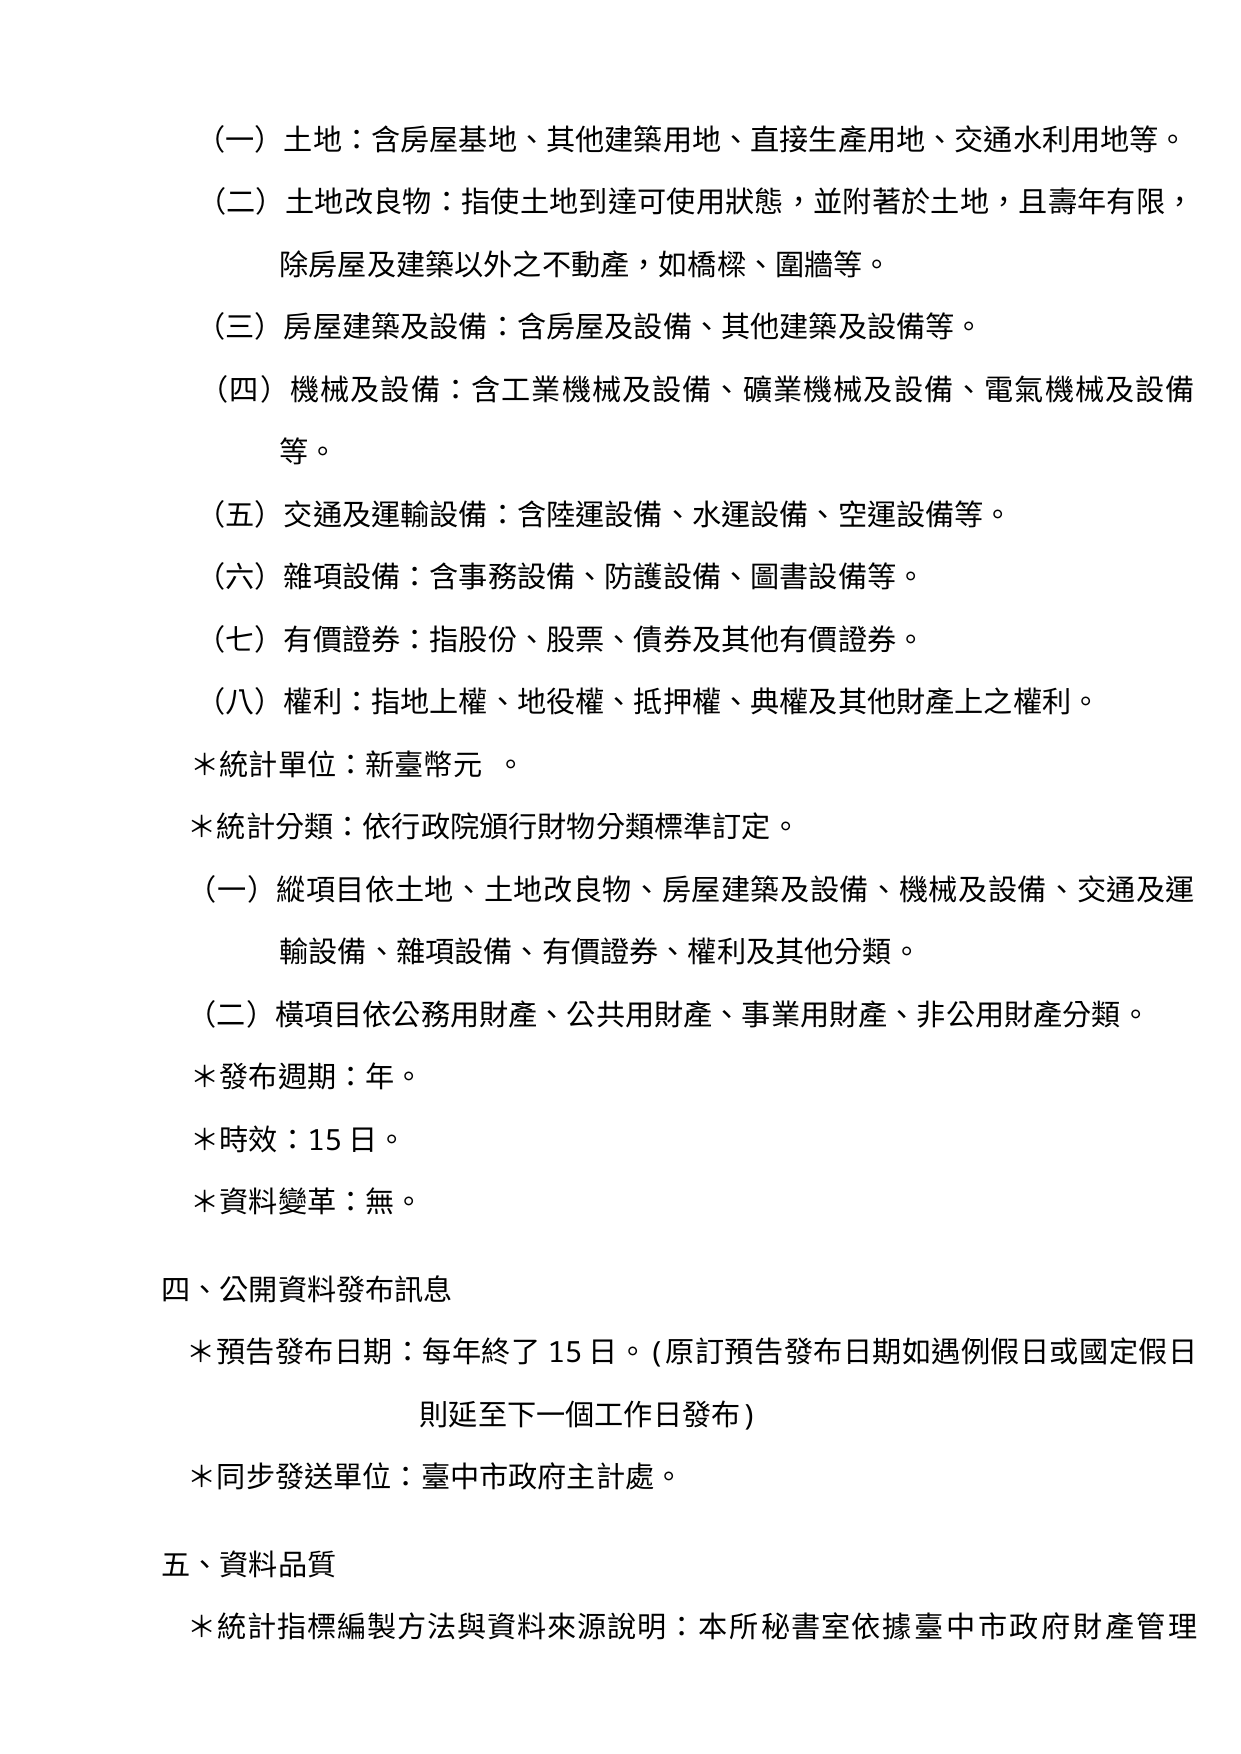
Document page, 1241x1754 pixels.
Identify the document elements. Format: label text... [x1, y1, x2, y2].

table_header （一）土地：含房屋基地、其他建築用地、直接生產用地、交通水利用地等。 （二）土地改良物：指使土地到達可使用狀態，並附著於土地，且壽年有限，除房屋及建築以外之不動產，如橋樑、圍牆等。 （三）房屋建築及設備：含房屋及設備、其他建築及設備等。 （四）機械及設備：含工業機械及設備、礦業機械及設備、電氣機械及設備等。 （五）交通及運輸設備：含陸運設備、水運設備、空運設備等。 （六）雜項設備：含事務設備、防護設備、圖書設備等。 （七）有價證券：指股份、股票、債券及其他有價證券。 （八）權利：指地上權、地役權、抵押權、典權及其他財產上之權利。 ＊統計單位：新臺幣元 。 ＊統計分類：依行政院頒行財物分類標準訂定。 （一）縱項目依土地、土地改良物、房屋建築及設備、機械及設備、交通及運輸設備、雜項設備、有價證券、權利及其他分類。 （二）橫項目依公務用財產、公共用財產、事業用財產、非公用財產分類。 ＊發布週期：年。 ＊時效：15日。 ＊資料變革：無。 四、公開資料發布訊息 ＊預告發布日期：每年終了15日。(原訂預告發布日期如遇例假日或國定假日則延至下一個工作日發布) ＊同步發送單位：臺中市政府主計處。 五、資料品質 ＊統計指標編製方法與資料來源說明：本所秘書室依據臺中市政府財產管理 [150, 96, 1209, 1646]
